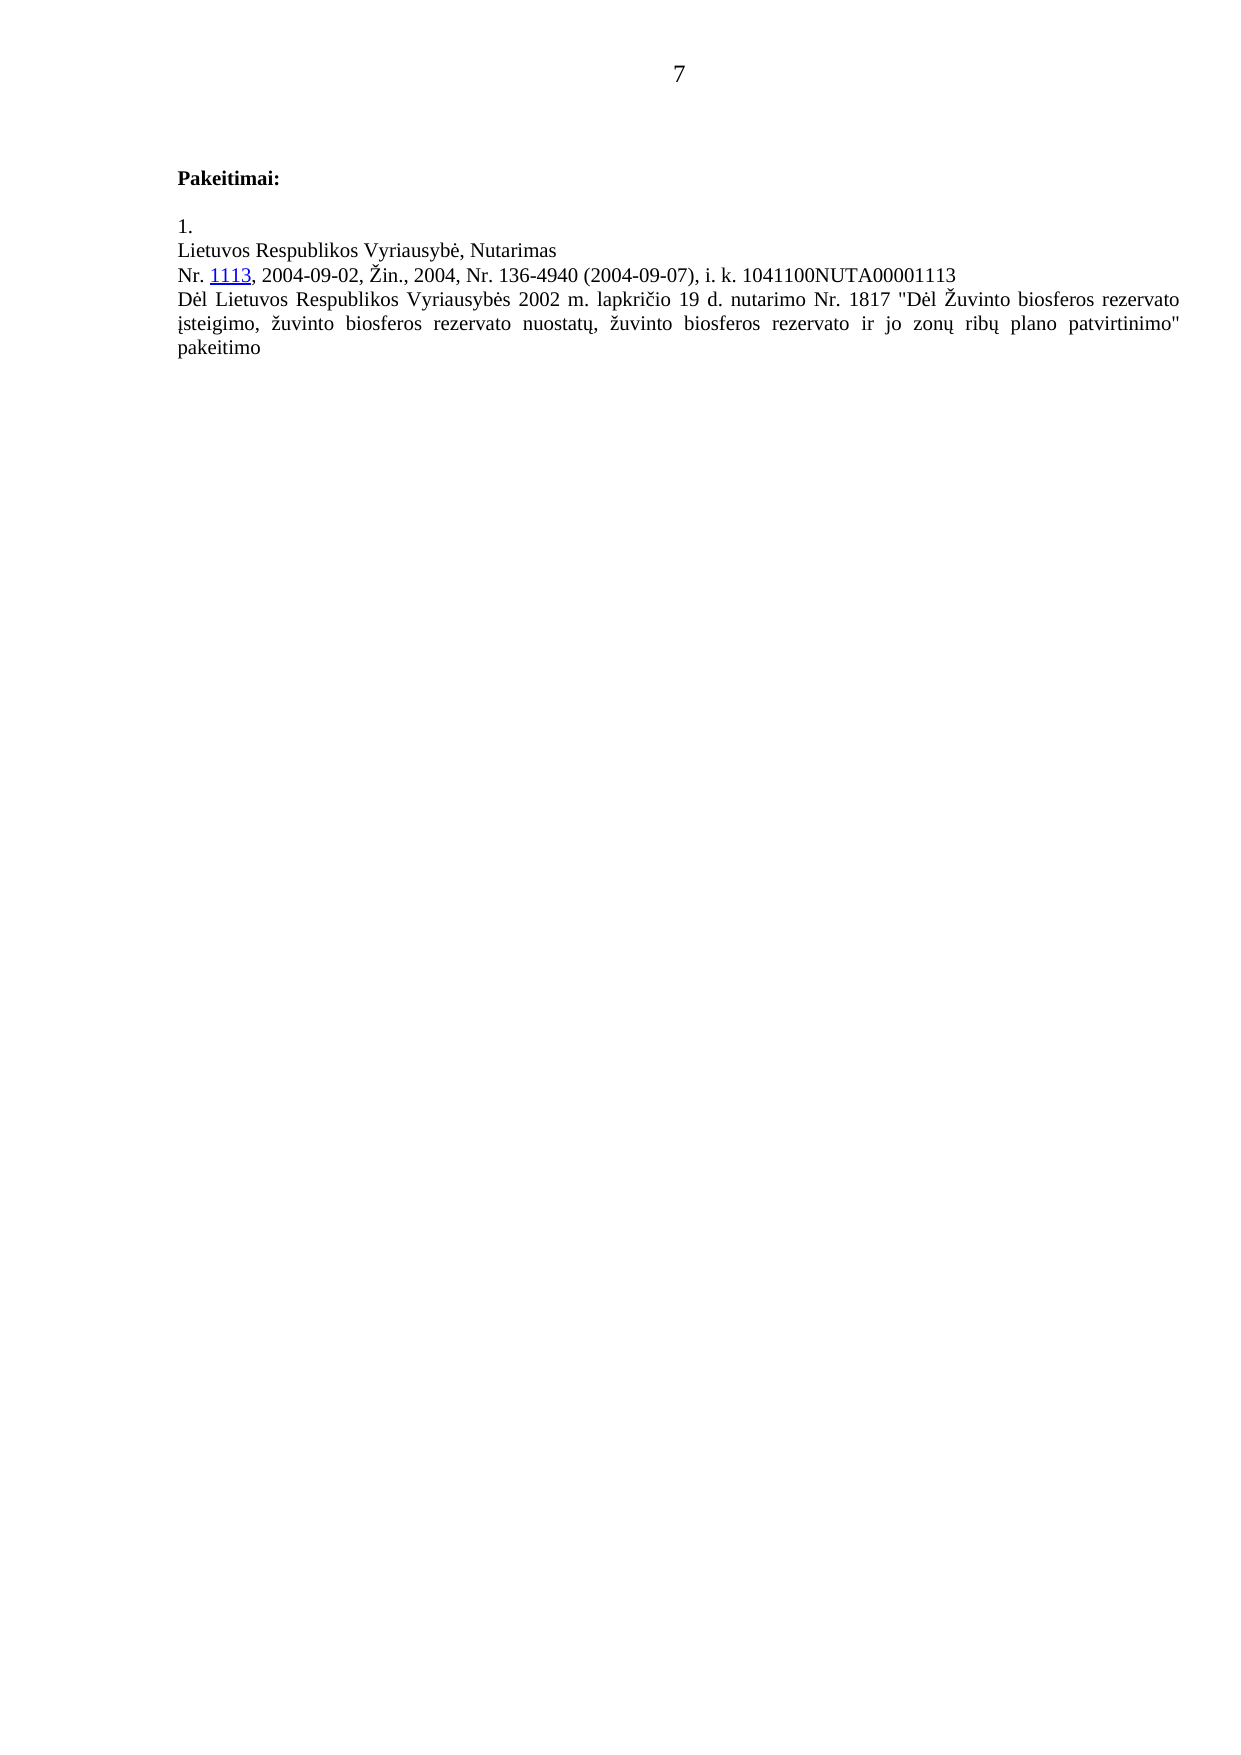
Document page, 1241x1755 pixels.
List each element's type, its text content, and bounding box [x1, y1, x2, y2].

text 1. [177, 214, 1181, 238]
text Pakeitimai: [177, 166, 1181, 190]
text Nr. 1113, 2004-09-02, Žin., 2004, Nr. 136-4940 (2004-09-07), i. k. 1041100NUTA00001113 [177, 262, 1181, 287]
text Lietuvos Respublikos Vyriausybė, Nutarimas [177, 238, 1181, 262]
text Dėl Lietuvos Respublikos Vyriausybės 2002 m. lapkričio 19 d. nutarimo Nr. 1817 "Dėl Žuvinto biosferos rezervato įsteigimo, žuvinto biosferos rezervato nuostatų, žuvinto biosferos rezervato ir jo zonų ribų plano patvirtinimo" pakeitimo [177, 287, 1181, 359]
